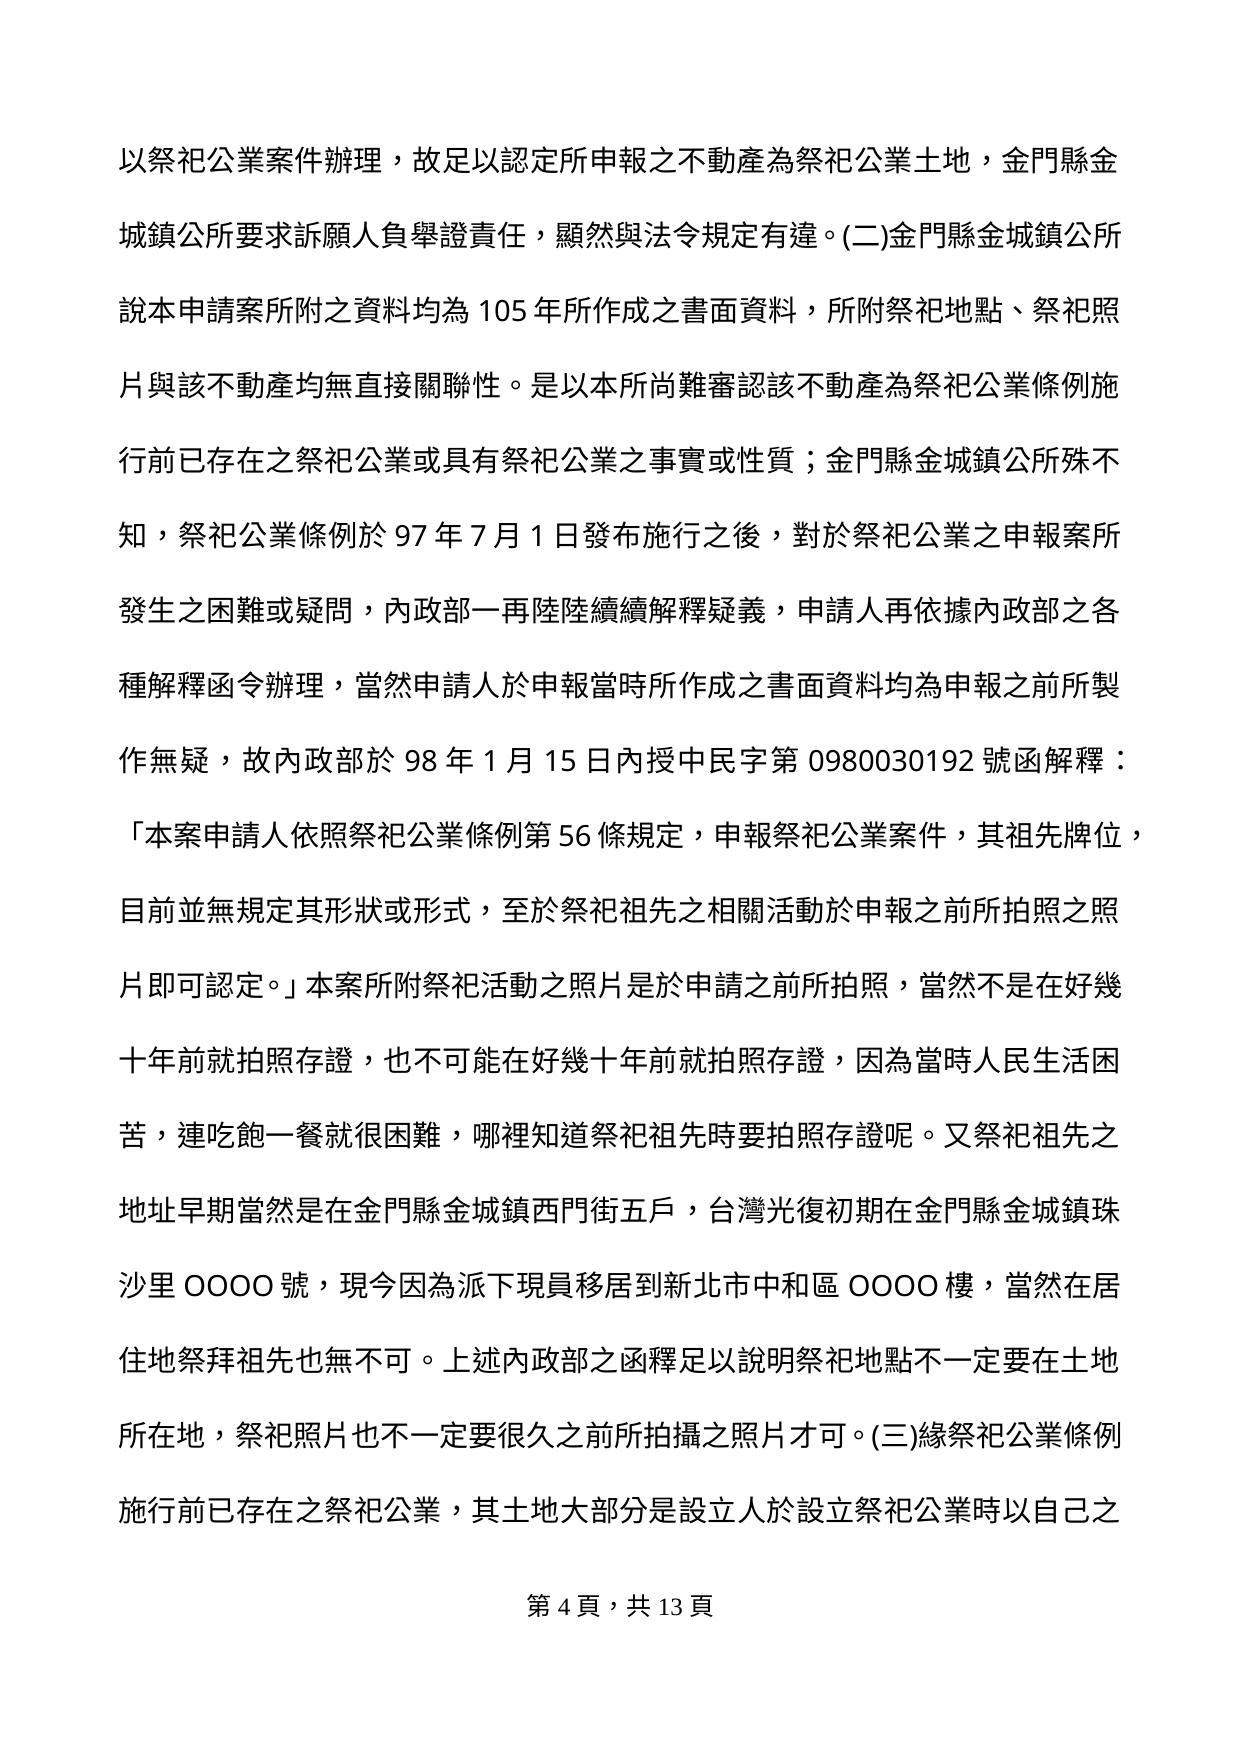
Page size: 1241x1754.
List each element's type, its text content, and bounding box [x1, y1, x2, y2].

text 訴願人訴願意旨略謂：一、訴願請求：(一)請予以撤銷金門縣金城鎮公所105年9月19日汁民字第1050011683號函。(二)金門縣金城鎮公所應依照祭祀公業條例第13條規定辦理核發祭祀公業派下全員證明書之手續。二、事實：(一)訴願人依照祭祀公業條例第8條、第56條及內政部97年6月2日內授民字第0970033107號函、99年10月25日內授中民字第0990036592號函之規定檢附相關文件：1.祭祀公業派下員申請書。2.祭祀公業推舉書。3.沿革。4.祭祀公業派下全員系統表。5.祭祀公業派下全員名冊。6.祭祀公業不動產清冊。7.派下全員戶籍謄本。8.土地謄本。9.說明書。10.同意書。11.祭祀祖先活動照片。12.委託書等文件，於105年8月16日向金門縣金城鎮公所提出申請核發祭祀公業派下全員證明書在案。(二)金門縣金城鎮公所審查結果於105年8月29日汁民字第1050011110號函要求訴願人補正，訴願人再於105年9月7日申請金門縣金城鎮公所依照內政部下列函示辦理：1.97年6月2日內授中民字第0970033107號函。2.99年10月25日內授中民字第0990036592號函。3.98年1月15日內授中民字第0980030192號函。結果金門縣金城鎮公所復於105年9月19日來函說明，經補正仍有如說明段所列不符事項，爰依祭祀公業條例第10條第1項規定駁回申報，故訴願人不服，依法提出訴願。三、理由：訴願人皆依祭祀公業條例及相關函釋辦理，並無違誤，茲說明如下：(一)祭祀公業條例第56條第1項規定：「本條例施行前以祭祀公業以外名義登記之不動產，具有祭祀公業之性質及事實，經申報人出具已知過半數派下員願意以祭祀公業案件辦理之同意書或其他證明文件足以認定者，準用本條例申報及登記之規定；財團法人祭祀公業，亦同。」，內政部97年6月2日內授中民字第0970033107號函說明欄第三點：「土地登記謄本所有權人登記自然人、商號或堂號，並有管理人之記載者，如申報人願意依該條例第56條規定提出申請，且受理機關查明具有祭祀公業性質及事實者，受理機關自可依照該條例有關規定辦理公告徵求異議。至於如何認定具有祭祀公業之性質及事實乙節，可由申報人檢附祖先牌位、祭祀祖先相關活動之照片及書面文件資料，查明其祖先牌位記載享祀人、設立人等姓名及祭祀祖先活動事實之情形，並由申報人出具已知過半數派下員願意以祭祀公業案件辦理之同意書，由受理機關審查認定無誤後，以公告徵求異議方式辦理之。」、暨內政部105年4月29日台內民字第1051151181號函說明欄二之函釋：「次查我國不動產登記簿對於祭祀公業土地之登記仍沿用日據時期之例，即所有權登記於祭祀公業名下，並有管理人記載，爰土地登記簿有無管理人之記載，當為認定該土地是否為祭祀公業土地之重要依據，本部並以97年6月2日內授中民字第0970033107號函，釋明土地登記簿所有權人登記自然人、商號或堂號，並有管理人之記載者，如申報人願意依本條例第56條規定提出申請，經受理機關查明具有祭祀公業性質及事實者，受理機關得依規定辦理公告徵求異議，以避免祭祀公業之申報侵害財產權已臻明確之私有財產。又土地所有權人登記為自然人但無管理人之記載者，是否具有祭祀公業性質及事實，倘當事人能提具曾有管理人記載之佐證文件，得由受理機關依事實審認之(本部103年1月20日內授中民字第1035033414號函參照)。」，本案之土地所有權登記之名義人為OOO並有管理人OOO之記載，依照上述內政部及內政部函釋之規定，已經由申請之派下員過半數之同意以祭祀公業案件辦理，故足以認定所申報之不動產為祭祀公業土地，金門縣金城鎮公所要求訴願人負舉證責任，顯然與法令規定有違。(二)金門縣金城鎮公所說本申請案所附之資料均為105年所作成之書面資料，所附祭祀地點、祭祀照片與該不動產均無直接關聯性。是以本所尚難審認該不動產為祭祀公業條例施行前已存在之祭祀公業或具有祭祀公業之事實或性質；金門縣金城鎮公所殊不知，祭祀公業條例於97年7月1日發布施行之後，對於祭祀公業之申報案所發生之困難或疑問，內政部一再陸陸續續解釋疑義，申請人再依據內政部之各種解釋函令辦理，當然申請人於申報當時所作成之書面資料均為申報之前所製作無疑，故內政部於98年1月15日內授中民字第0980030192號函解釋：「本案申請人依照祭祀公業條例第56條規定，申報祭祀公業案件，其祖先牌位，目前並無規定其形狀或形式，至於祭祀祖先之相關活動於申報之前所拍照之照片即可認定。」本案所附祭祀活動之照片是於申請之前所拍照，當然不是在好幾十年前就拍照存證，也不可能在好幾十年前就拍照存證，因為當時人民生活困苦，連吃飽一餐就很困難，哪裡知道祭祀祖先時要拍照存證呢。又祭祀祖先之地址早期當然是在金門縣金城鎮西門街五戶，台灣光復初期在金門縣金城鎮珠沙里OOOO號，現今因為派下現員移居到新北市中和區OOOO樓，當然在居住地祭拜祖先也無不可。上述內政部之函釋足以說明祭祀地點不一定要在土地所在地，祭祀照片也不一定要很久之前所拍攝之照片才可。(三)緣祭祀公業條例施行前已存在之祭祀公業，其土地大部分是設立人於設立祭祀公業時以自己之土地成立祭祀公業的，並非派下員出資購買(神明會之土地才是由神明會之會員出資購買之土地)，故金門縣金城鎮公所說明派員權利自設立時最早出資者，如不能證明原始出資者，派下員無以存在，主管機關亦無從認定祭祀公業組織成員，而受理申報案件；對於此點之解釋金門縣金城鎮公所有所誤解，因內政部99年10月25日內授民字第0990036592號函解釋：「新成立之祭祀公業應依民法規定成立社團法人或財團法人才須捐助財產之證明，至於祭祀公業條例施行前已存在之祭祀公業免檢附捐助財產之相關證明文件，只要依照祭祀公業條例第8條第1項第3款所規定之文件檢附土地謄本即可。(四)金門縣金城鎮公所承辦人員對於本申請之各項疑點或法定解釋之不明，均未請示上級機關金門縣政府或內政部，直接依照祭祀公業條例第10條第1項規定駁回，損及訴願人之權益至鉅，故提起本訴願云云。 [118, 121, 1122, 1546]
